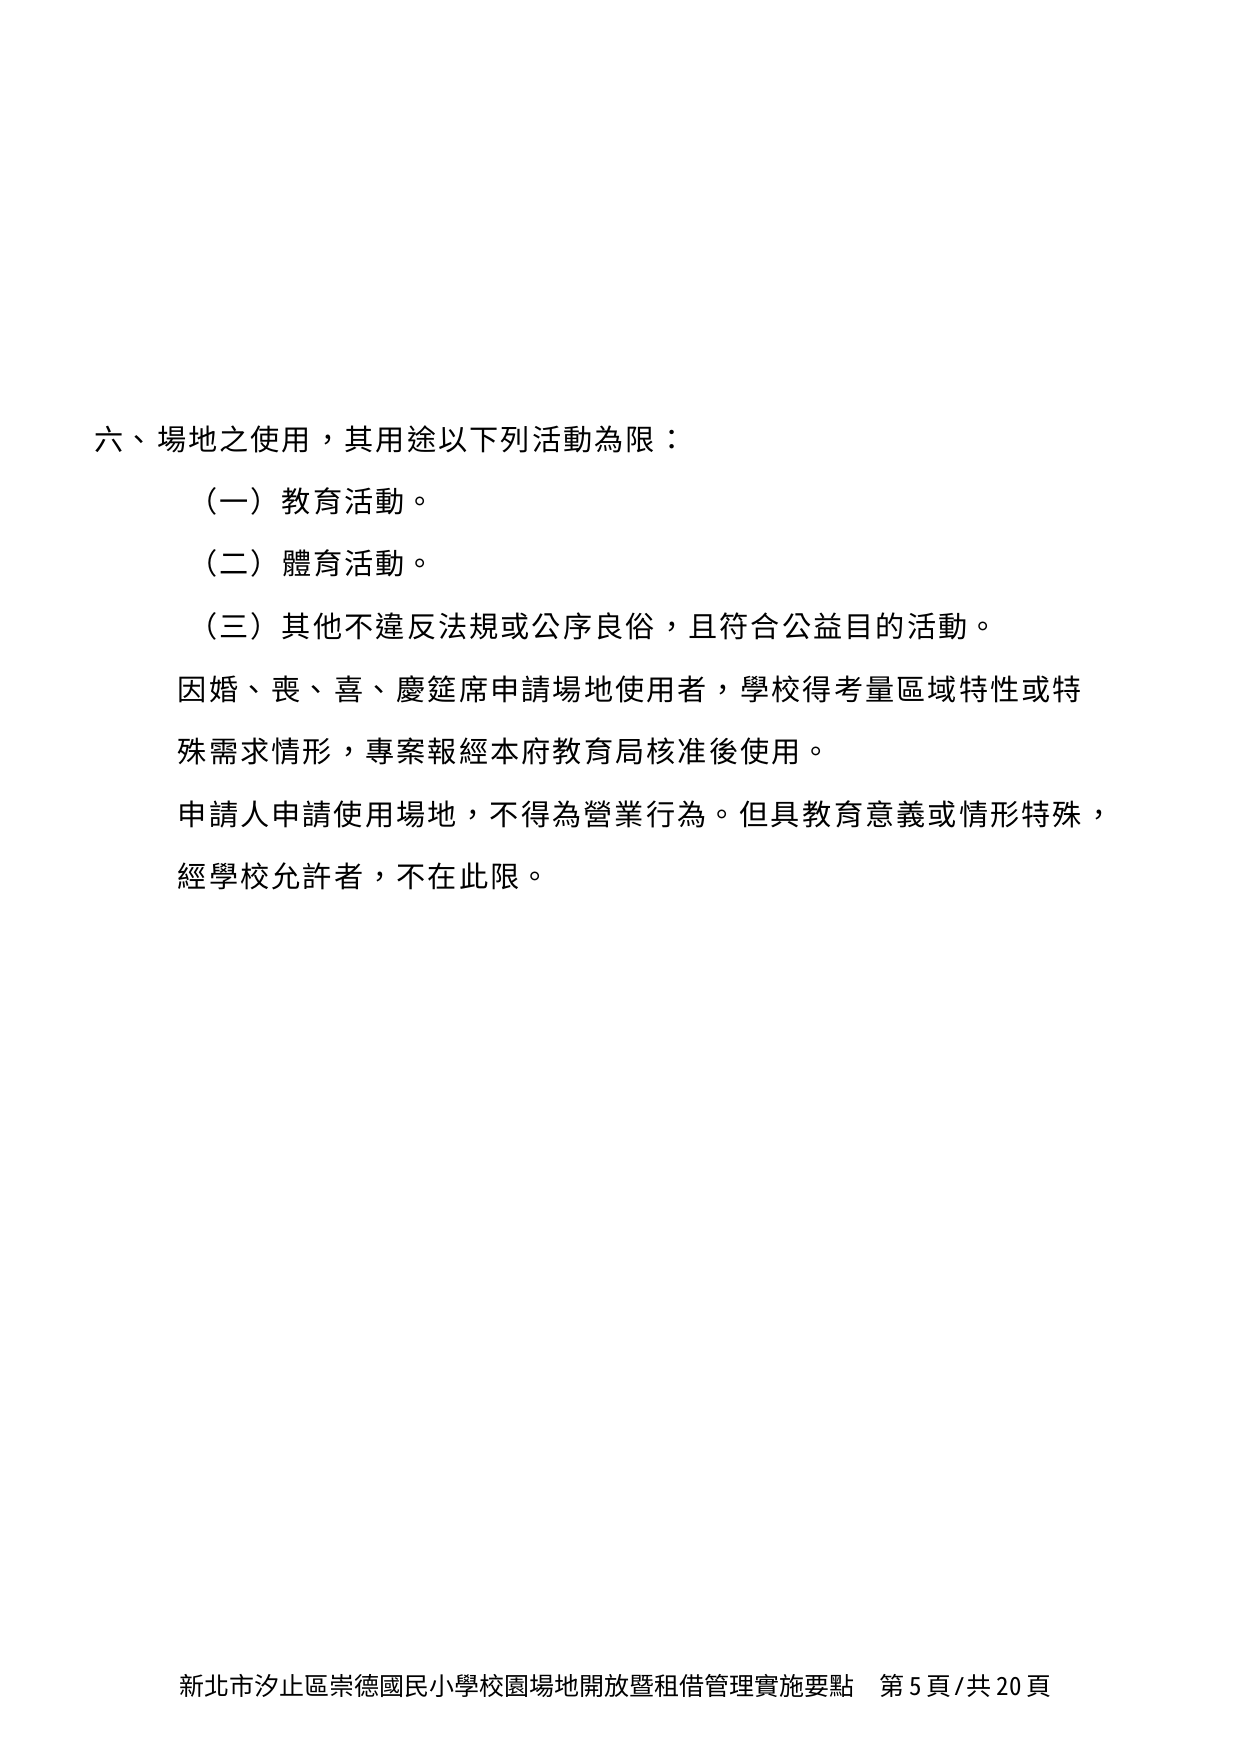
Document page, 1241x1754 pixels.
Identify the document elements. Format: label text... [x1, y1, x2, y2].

text 因婚、喪、喜、慶筵席申請場地使用者，學校得考量區域特性或特殊需求情形，專案報經本府教育局核准後使用。 [167, 646, 1103, 771]
text （二）體育活動。 [93, 521, 1103, 583]
text （一）教育活動。 [93, 458, 1103, 521]
text 六、場地之使用，其用途以下列活動為限： [93, 396, 1103, 458]
text 申請人申請使用場地，不得為營業行為。但具教育意義或情形特殊，經學校允許者，不在此限。 [167, 771, 1103, 896]
text （三）其他不違反法規或公序良俗，且符合公益目的活動。 [93, 583, 1103, 646]
